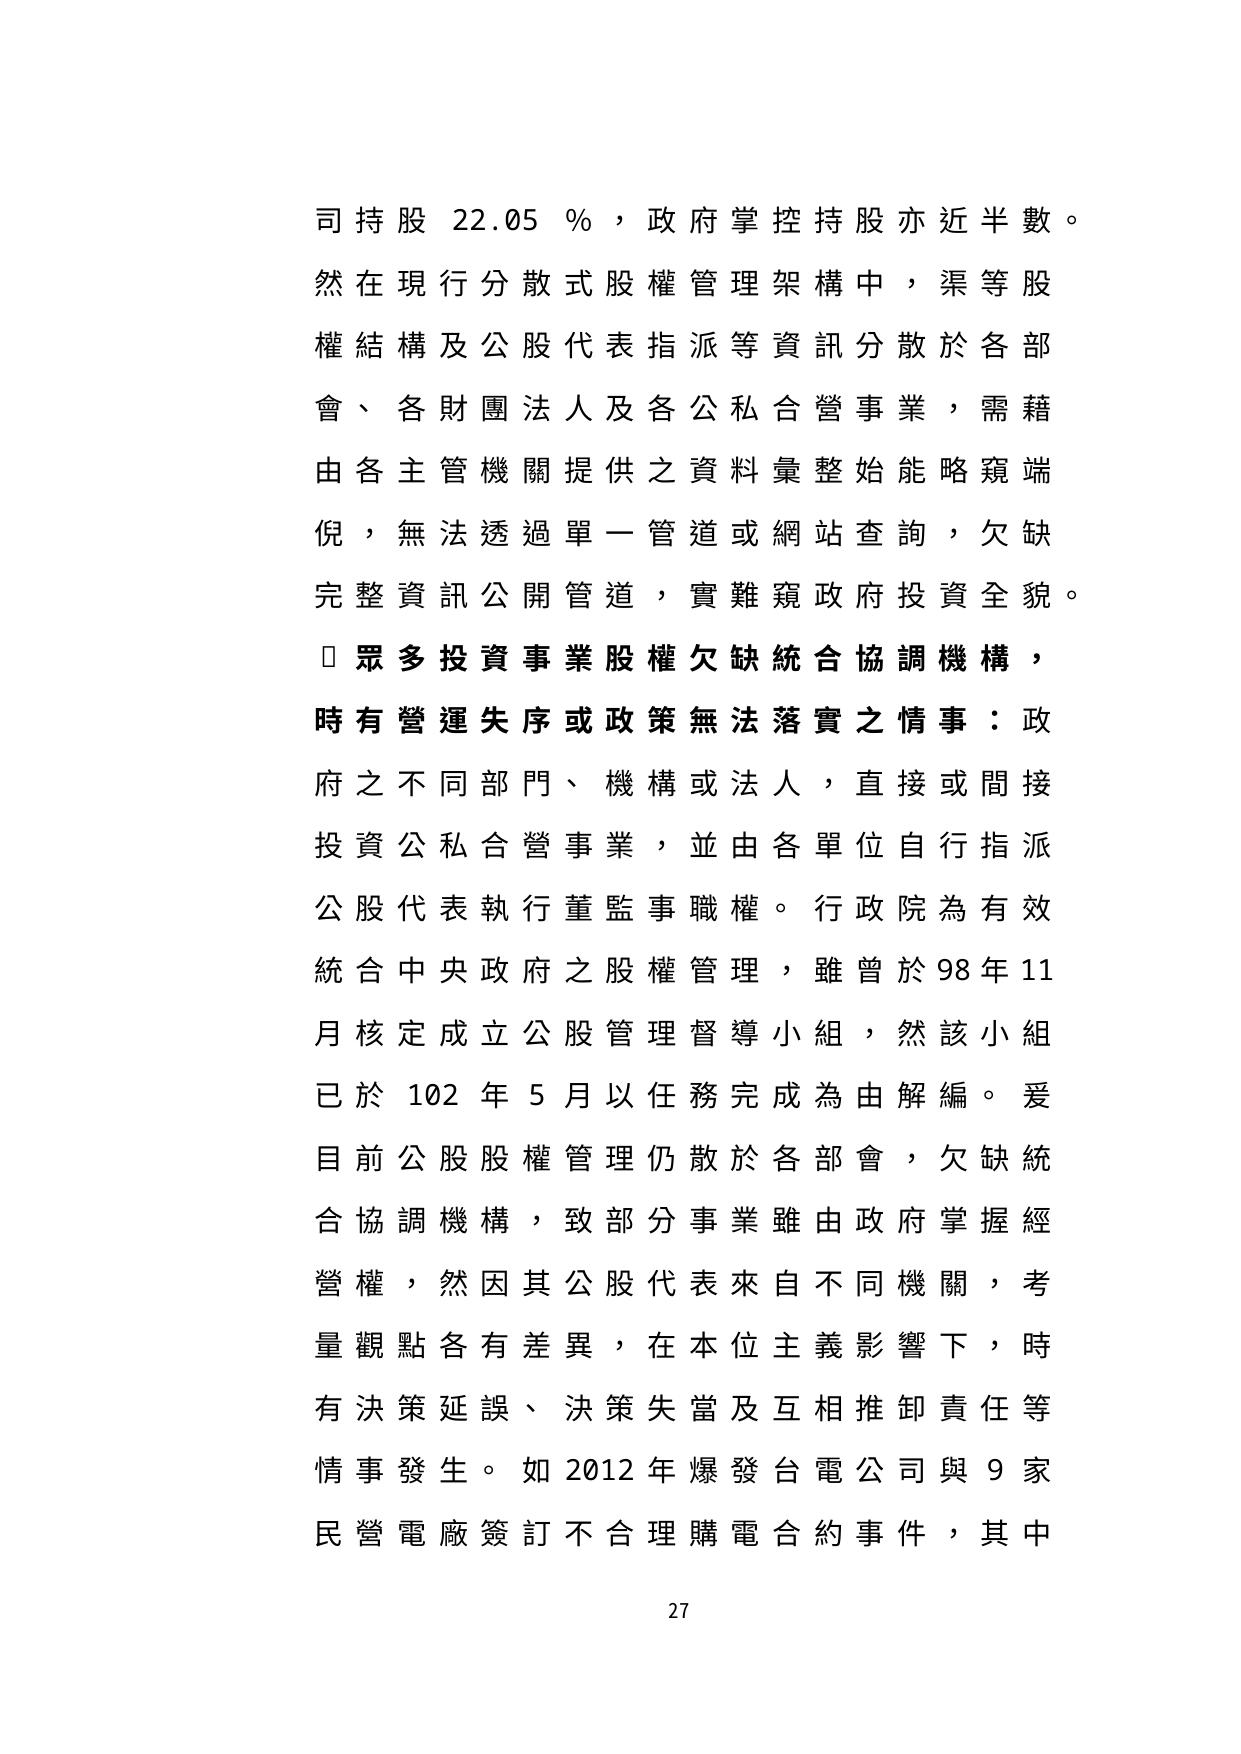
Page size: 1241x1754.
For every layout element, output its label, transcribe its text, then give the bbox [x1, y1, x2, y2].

text 眾多投資事業股權欠缺統合協調機構，時有營運失序或政策無法落實之情事：政府之不同部門、機構或法人，直接或間接投資公私合營事業，並由各單位自行指派公股代表執行董監事職權。行政院為有效統合中央政府之股權管理，雖曾於98年11月核定成立公股管理督導小組，然該小組已於102年5月以任務完成為由解編。爰目前公股股權管理仍散於各部會，欠缺統合協調機構，致部分事業雖由政府掌握經營權，然因其公股代表來自不同機關，考量觀點各有差異，在本位主義影響下，時有決策延誤、決策失當及互相推卸責任等情事發生。如2012年爆發台電公司與9家民營電廠簽訂不合理購電合約事件，其中 [271, 615, 1058, 1552]
text 透過不同部門、機構或法人，直接或間接投資公私合營事業，然透明度不足，難窺政府投資全貌：截至102年底各機關轉投資公私合營事業之總額超過2千餘億元，如再加上政府捐助成立之財團法人，以及各公私合營事業聯合「子」、「孫」投資事業共同投資或交叉持股部分，則整體投資金額將更加龐大，股權結構更加複雜。以中華航空公司及國際渦輪引擎公司為例，前者財團法人中華航空事業發展基金會持股35.91％、行政院國家發展基金持股9.99％及中華電信公司持股5.07％，政府具實質控制力；後者財團法人國防工業發展基金會持股26.95％及漢翔航空工業公司持股22.05％，政府掌控持股亦近半數。然在現行分散式股權管理架構中，渠等股權結構及公股代表指派等資訊分散於各部會、各財團法人及各公私合營事業，需藉由各主管機關提供之資料彙整始能略窺端倪，無法透過單一管道或網站查詢，欠缺完整資訊公開管道，實難窺政府投資全貌。 [271, 177, 1058, 615]
